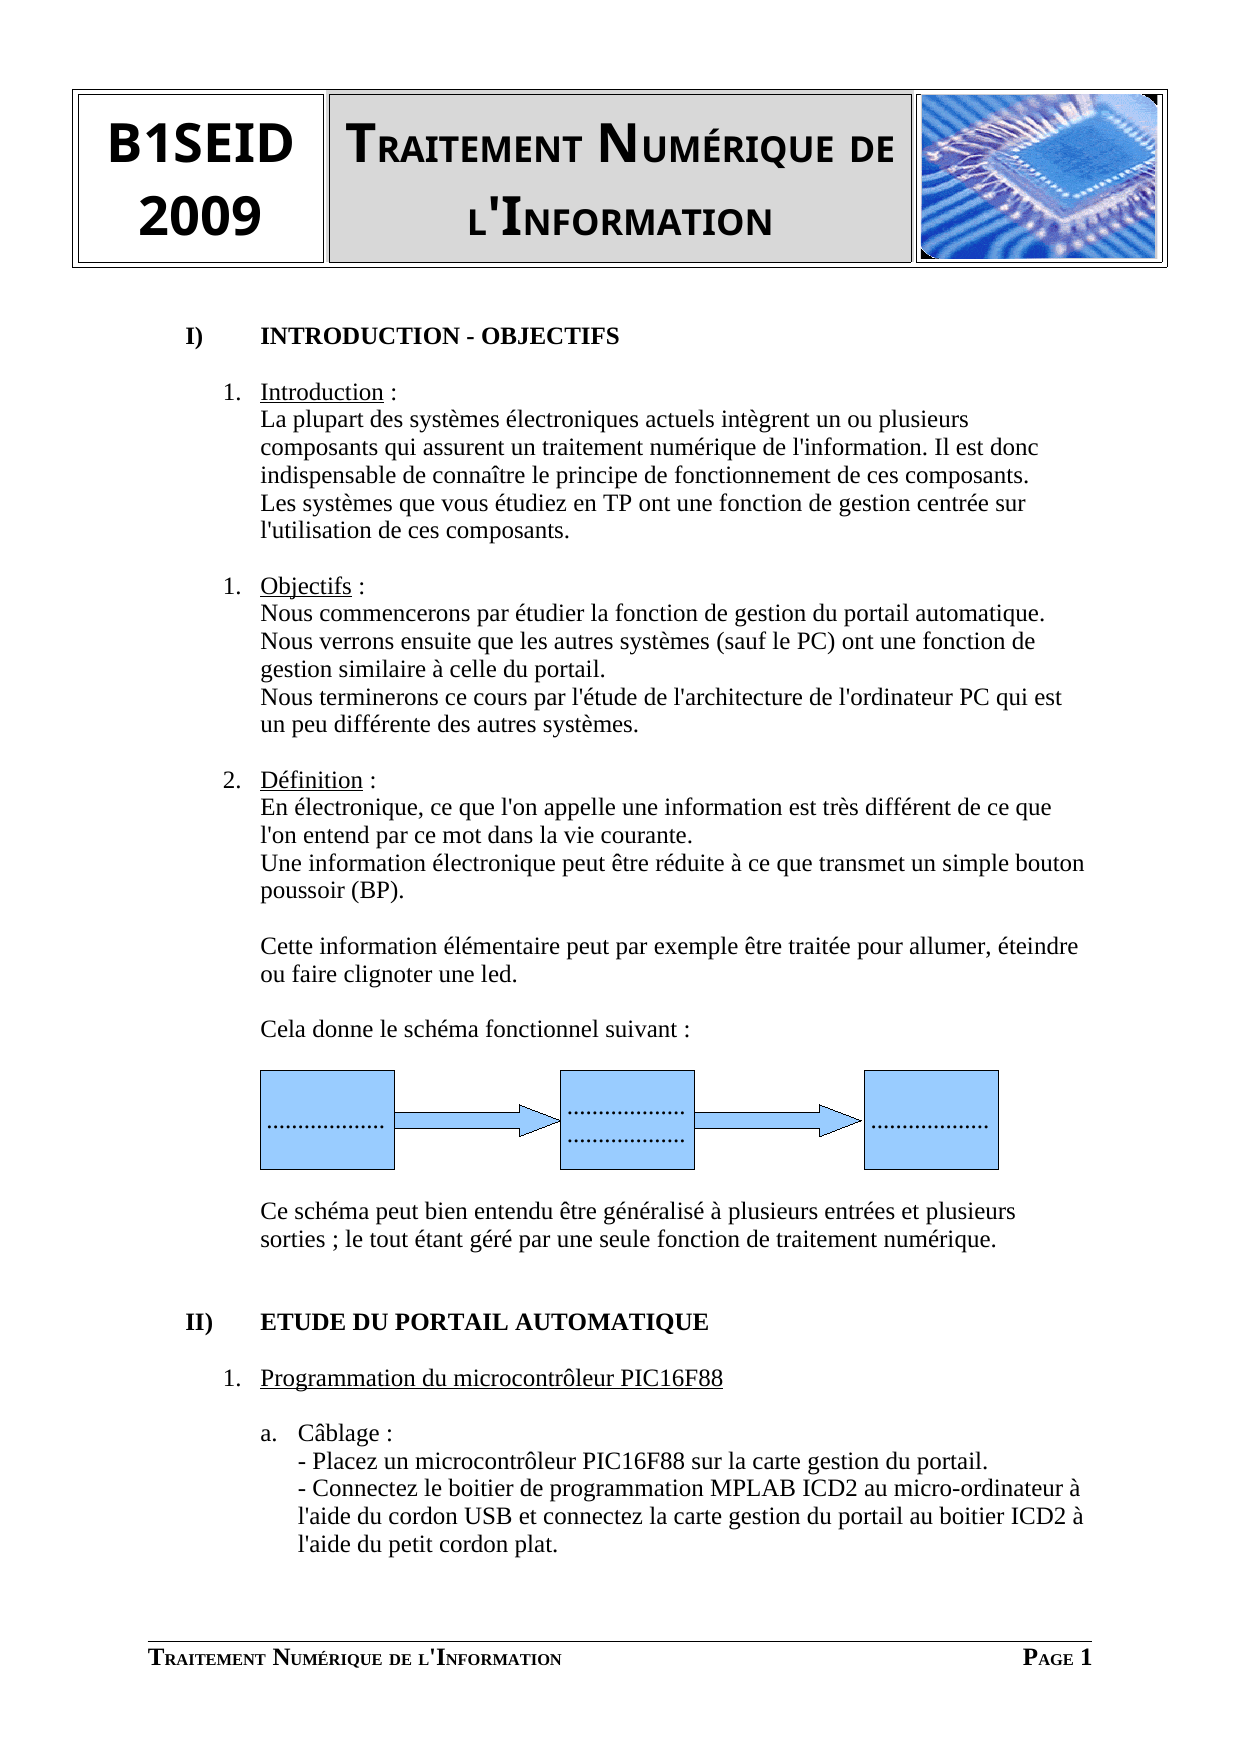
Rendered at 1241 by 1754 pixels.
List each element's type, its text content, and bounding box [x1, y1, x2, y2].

table_header Traitement Numérique de l'Information [326, 90, 914, 262]
list Définition : En électronique, ce que l'on appelle une information est très différent de ce que l'on entend par ce mot dans la vie courante. Une information électronique peut être réduite à ce que transmet un simple bouton poussoir (BP). Cette information élémentaire peut par exemple être traitée pour allumer, éteindre ou faire clignoter une led. Cela donne le schéma fonctionnel suivant : Ce schéma peut bien entendu être généralisé à plusieurs entrées et plusieurs sorties ; le tout étant géré par une seule fonction de traitement numérique. [223, 766, 1092, 1308]
list Objectifs : Nous commencerons par étudier la fonction de gestion du portail automatique. Nous verrons ensuite que les autres systèmes (sauf le PC) ont une fonction de gestion similaire à celle du portail. Nous terminerons ce cours par l'étude de l'architecture de l'ordinateur PC qui est un peu différente des autres systèmes. [223, 572, 1092, 766]
table_header [914, 90, 1164, 258]
table_header [1158, 95, 1162, 258]
list Introduction : La plupart des systèmes électroniques actuels intègrent un ou plusieurs composants qui assurent un traitement numérique de l'information. Il est donc indispensable de connaître le principe de fonctionnement de ces composants. [223, 378, 1092, 489]
list Programmation du microcontrôleur PIC16F88 [223, 1364, 1092, 1419]
table_header B1SEID 2009 [75, 90, 326, 262]
list ETUDE DU PORTAIL AUTOMATIQUE [185, 1308, 1092, 1364]
list Câblage : - Placez un microcontrôleur PIC16F88 sur la carte gestion du portail. - Connectez le boitier de programmation MPLAB ICD2 au micro-ordinateur à l'aide du cordon USB et connectez la carte gestion du portail au boitier ICD2 à l'aide du petit cordon plat. [260, 1419, 1092, 1585]
picture [920, 94, 1158, 259]
list Les systèmes que vous étudiez en TP ont une fonction de gestion centrée sur l'utilisation de ces composants. [185, 489, 1092, 544]
list INTRODUCTION - OBJECTIFS [185, 322, 1092, 378]
